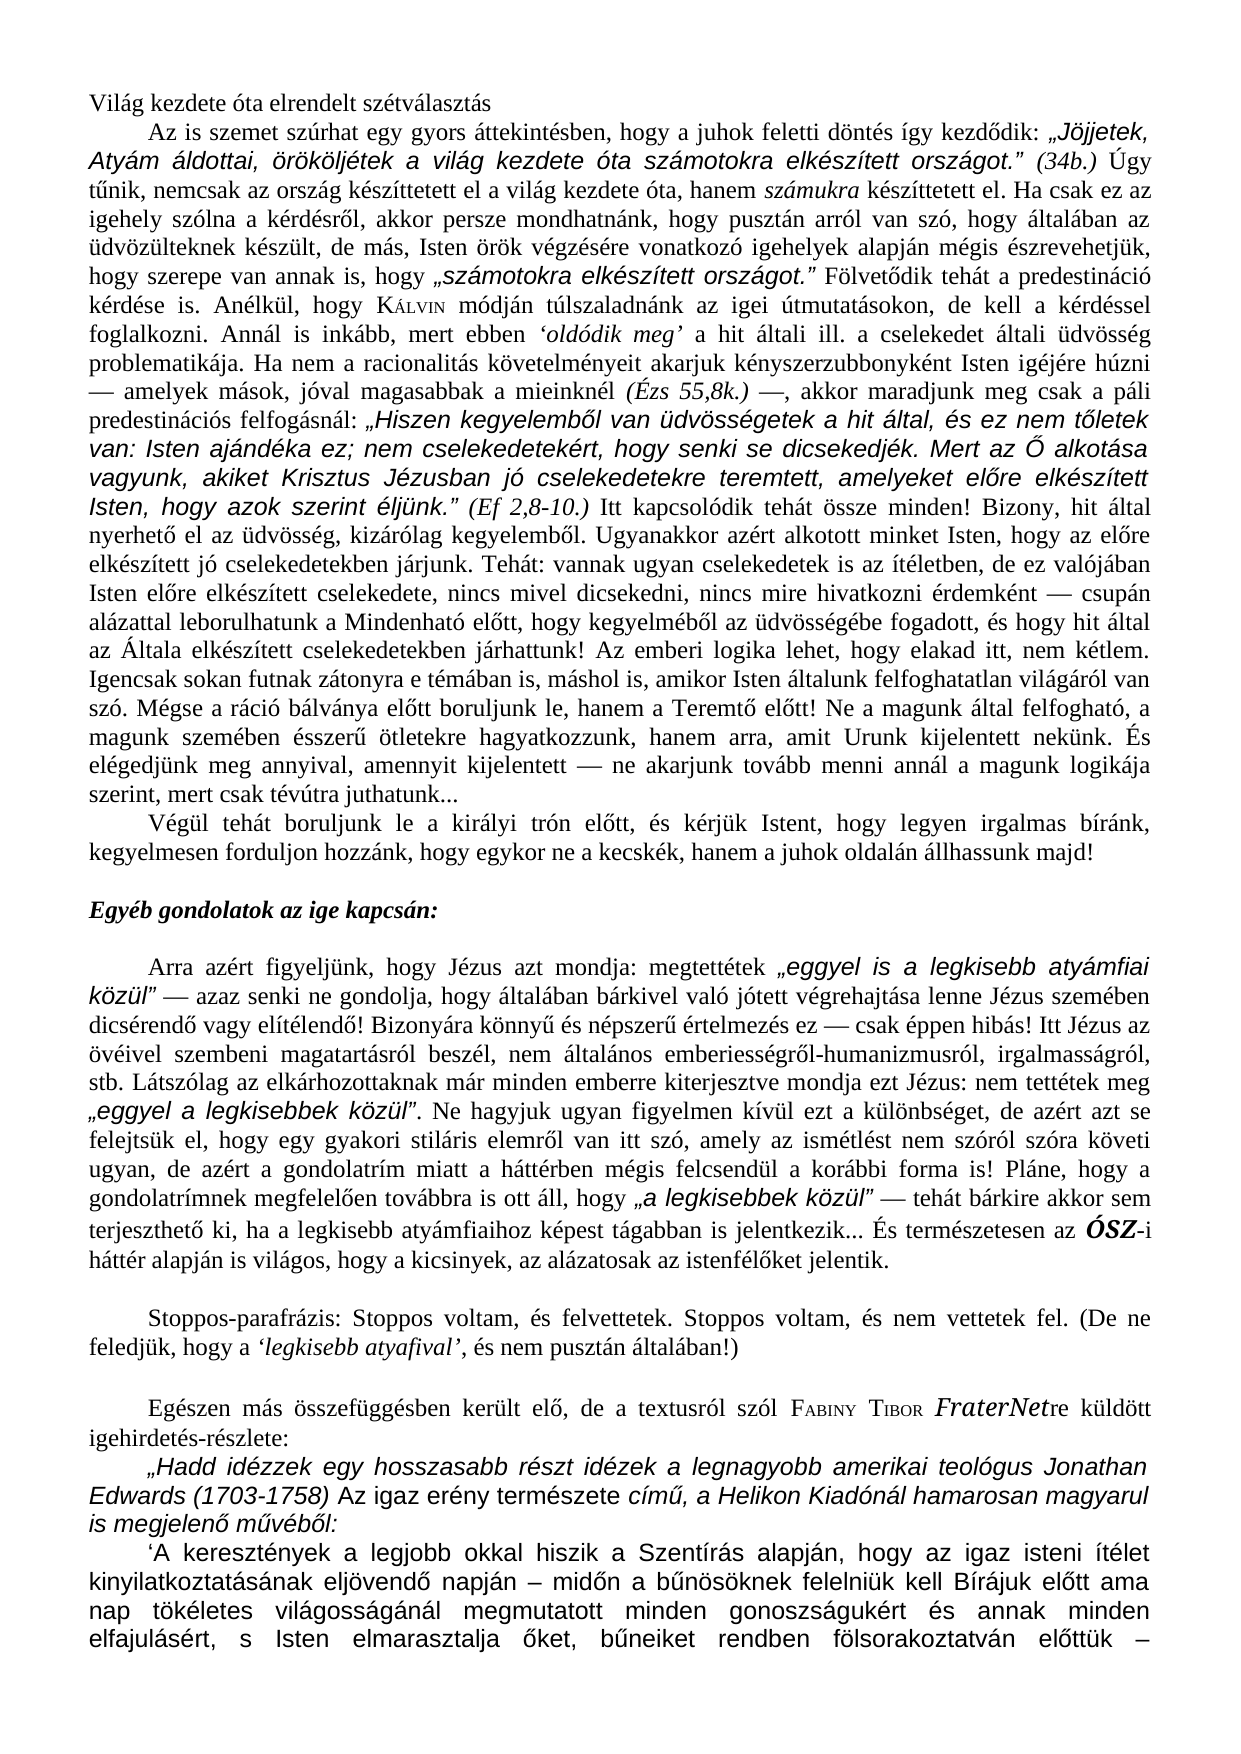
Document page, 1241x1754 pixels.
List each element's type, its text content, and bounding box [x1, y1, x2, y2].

text Világ kezdete óta elrendelt szétválasztás [88, 88, 1152, 117]
text Arra azért figyeljünk, hogy Jézus azt mondja: megtettétek „eggyel is a legkisebb atyámfiai közül” — azaz senki ne gondolja, hogy általában bárkivel való jótett végrehajtása lenne Jézus szemében dicsérendő vagy elítélendő! Bizonyára könnyű és népszerű értelmezés ez — csak éppen hibás! Itt Jézus az övéivel szembeni magatartásról beszél, nem általános emberiességről-humanizmusról, irgalmasságról, stb. Látszólag az elkárhozottaknak már minden emberre kiterjesztve mondja ezt Jézus: nem tettétek meg „eggyel a legkisebbek közül”. Ne hagyjuk ugyan figyelmen kívül ezt a különbséget, de azért azt se felejtsük el, hogy egy gyakori stiláris elemről van itt szó, amely az ismétlést nem szóról szóra követi ugyan, de azért a gondolatrím miatt a háttérben mégis felcsendül a korábbi forma is! Pláne, hogy a gondolatrímnek megfelelően továbbra is ott áll, hogy „a legkisebbek közül” — tehát bárkire akkor sem terjeszthető ki, ha a legkisebb atyámfiaihoz képest tágabban is jelentkezik... És természetesen az ÓSZ‑i háttér alapján is világos, hogy a kicsinyek, az alázatosak az istenfélőket jelentik. [88, 952, 1152, 1274]
text „Hadd idézzek egy hosszasabb részt idézek a legnagyobb amerikai teológus Jonathan Edwards (1703-1758) Az igaz erény természete című, a Helikon Kiadónál hamarosan magyarul is megjelenő művéből: [88, 1452, 1152, 1538]
text ‘A keresztények a legjobb okkal hiszik a Szentírás alapján, hogy az igaz isteni ítélet kinyilatkoztatásának eljövendő napján – midőn a bűnösöknek felelniük kell Bírájuk előtt ama nap tökéletes világosságánál megmutatott minden gonoszságukért és annak minden elfajulásért, s Isten elmarasztalja őket, bűneiket rendben fölsorakoztatván előttük – [88, 1538, 1152, 1653]
text Egészen más összefüggésben került elő, de a textusról szól Fabiny Tibor FraterNetre küldött igehirdetés-részlete: [88, 1389, 1152, 1452]
text Végül tehát boruljunk le a királyi trón előtt, és kérjük Istent, hogy legyen irgalmas bíránk, kegyelmesen forduljon hozzánk, hogy egykor ne a kecskék, hanem a juhok oldalán állhassunk majd! [88, 808, 1152, 865]
text Stoppos-parafrázis: Stoppos voltam, és felvettetek. Stoppos voltam, és nem vettetek fel. (De ne feledjük, hogy a ‘legkisebb atyafival’, és nem pusztán általában!) [88, 1303, 1152, 1360]
text Egyéb gondolatok az ige kapcsán: [88, 895, 1152, 923]
text Az is szemet szúrhat egy gyors áttekintésben, hogy a juhok feletti döntés így kezdődik: „Jöjjetek, Atyám áldottai, örököljétek a világ kezdete óta számotokra elkészített országot.” (34b.) Úgy tűnik, nemcsak az ország készíttetett el a világ kezdete óta, hanem számukra készíttetett el. Ha csak ez az igehely szólna a kérdésről, akkor persze mondhatnánk, hogy pusztán arról van szó, hogy általában az üdvözülteknek készült, de más, Isten örök végzésére vonatkozó igehelyek alapján mégis észrevehetjük, hogy szerepe van annak is, hogy „számotokra elkészített országot.” Fölvetődik tehát a predestináció kérdése is. Anélkül, hogy Kálvin módján túlszaladnánk az igei útmutatásokon, de kell a kérdéssel foglalkozni. Annál is inkább, mert ebben ‘oldódik meg’ a hit általi ill. a cselekedet általi üdvösség problematikája. Ha nem a racionalitás követelményeit akarjuk kényszerzubbonyként Isten igéjére húzni — amelyek mások, jóval magasabbak a mieinknél (Ézs 55,8k.) —, akkor maradjunk meg csak a páli predestinációs felfogásnál: „Hiszen kegyelemből van üdvösségetek a hit által, és ez nem tőletek van: Isten ajándéka ez; nem cselekedetekért, hogy senki se dicsekedjék. Mert az Ő alkotása vagyunk, akiket Krisztus Jézusban jó cselekedetekre teremtett, amelyeket előre elkészített Isten, hogy azok szerint éljünk.” (Ef 2,8-10.) Itt kapcsolódik tehát össze minden! Bizony, hit által nyerhető el az üdvösség, kizárólag kegyelemből. Ugyanakkor azért alkotott minket Isten, hogy az előre elkészített jó cselekedetekben járjunk. Tehát: vannak ugyan cselekedetek is az ítéletben, de ez valójában Isten előre elkészített cselekedete, nincs mivel dicsekedni, nincs mire hivatkozni érdemként — csupán alázattal leborulhatunk a Mindenható előtt, hogy kegyelméből az üdvösségébe fogadott, és hogy hit által az Általa elkészített cselekedetekben járhattunk! Az emberi logika lehet, hogy elakad itt, nem kétlem. Igencsak sokan futnak zátonyra e témában is, máshol is, amikor Isten általunk felfoghatatlan világáról van szó. Mégse a ráció bálványa előtt boruljunk le, hanem a Teremtő előtt! Ne a magunk által felfogható, a magunk szemében ésszerű ötletekre hagyatkozzunk, hanem arra, amit Urunk kijelentett nekünk. És elégedjünk meg annyival, amennyit kijelentett — ne akarjunk tovább menni annál a magunk logikája szerint, mert csak tévútra juthatunk... [88, 117, 1152, 808]
